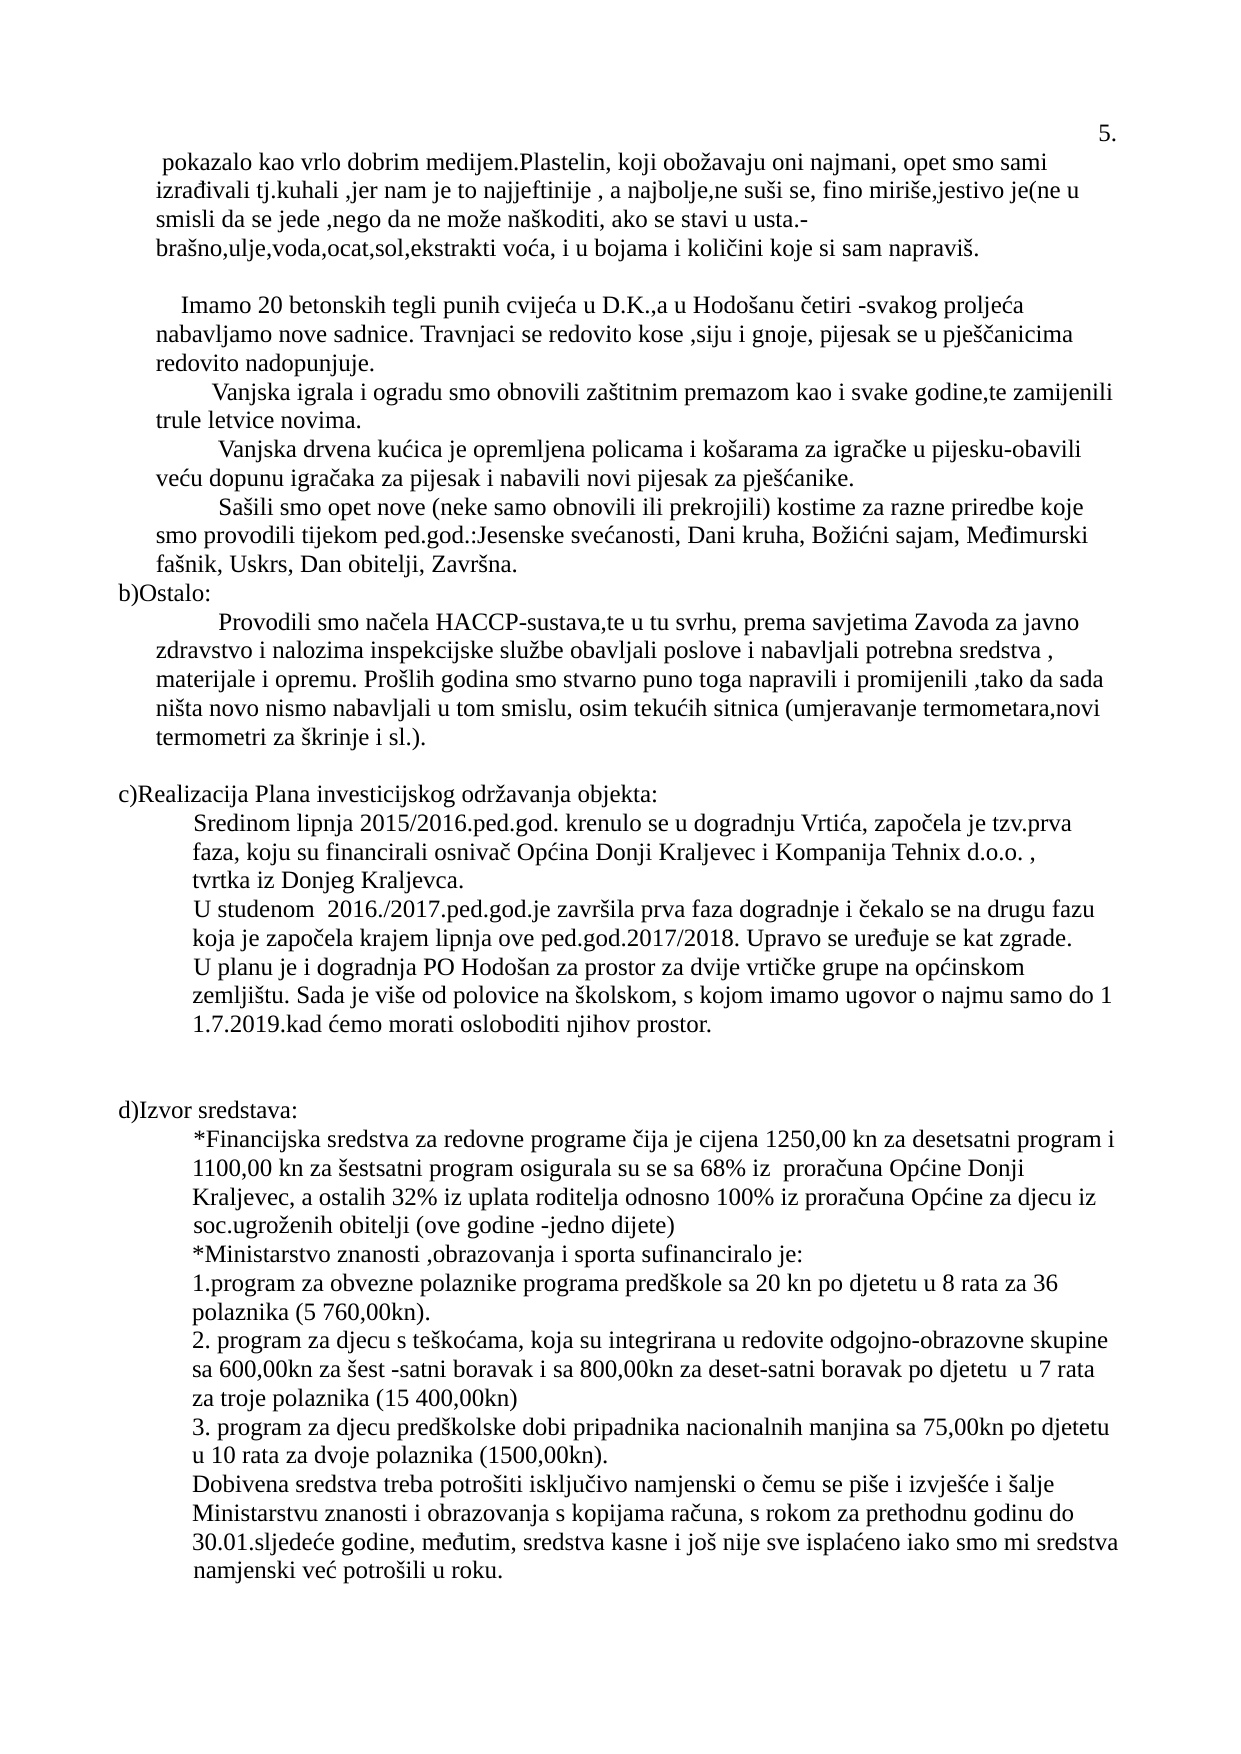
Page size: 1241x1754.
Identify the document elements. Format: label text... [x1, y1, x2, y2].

text b)Ostalo: [118, 578, 1122, 607]
list U studenom 2016./2017.ped.god.je završila prva faza dogradnje i čekalo se na drugu fazu koja je započela krajem lipnja ove ped.god.2017/2018. Upravo se uređuje se kat zgrade. [118, 894, 1122, 952]
text Vanjska igrala i ogradu smo obnovili zaštitnim premazom kao i svake godine,te zamijenili trule letvice novima. [156, 377, 1122, 434]
text soc.ugroženih obitelji (ove godine -jedno dijete) *Ministarstvo znanosti ,obrazovanja i sporta sufinanciralo je: [156, 1211, 1122, 1268]
list u 10 rata za dvoje polaznika (1500,00kn). [156, 1441, 1122, 1469]
text Imamo 20 betonskih tegli punih cvijeća u D.K.,a u Hodošanu četiri -svakog proljeća nabavljamo nove sadnice. Travnjaci se redovito kose ,siju i gnoje, pijesak se u pješčanicima redovito nadopunjuje. [156, 291, 1122, 377]
text pokazalo kao vrlo dobrim medijem.Plastelin, koji obožavaju oni najmani, opet smo sami izrađivali tj.kuhali ,jer nam je to najjeftinije , a najbolje,ne suši se, fino miriše,jestivo je(ne u smisli da se jede ,nego da ne može naškoditi, ako se stavi u usta.-brašno,ulje,voda,ocat,sol,ekstrakti voća, i u bojama i količini koje si sam napraviš. [156, 147, 1122, 262]
text Sašili smo opet nove (neke samo obnovili ili prekrojili) kostime za razne priredbe koje smo provodili tijekom ped.god.:Jesenske svećanosti, Dani kruha, Božićni sajam, Međimurski fašnik, Uskrs, Dan obitelji, Završna. [156, 492, 1122, 578]
text Provodili smo načela HACCP-sustava,te u tu svrhu, prema savjetima Zavoda za javno zdravstvo i nalozima inspekcijske službe obavljali poslove i nabavljali potrebna sredstva , materijale i opremu. Prošlih godina smo stvarno puno toga napravili i promijenili ,tako da sada ništa novo nismo nabavljali u tom smislu, osim tekućih sitnica (umjeravanje termometara,novi termometri za škrinje i sl.). [156, 607, 1122, 751]
list U planu je i dogradnja PO Hodošan za prostor za dvije vrtičke grupe na općinskom zemljištu. Sada je više od polovice na školskom, s kojom imamo ugovor o najmu samo do 1 1.7.2019.kad ćemo morati osloboditi njihov prostor. [118, 952, 1122, 1038]
list Dobivena sredstva treba potrošiti isključivo namjenski o čemu se piše i izvješće i šalje Ministarstvu znanosti i obrazovanja s kopijama računa, s rokom za prethodnu godinu do 30.01.sljedeće godine, međutim, sredstva kasne i još nije sve isplaćeno iako smo mi sredstva [156, 1469, 1122, 1556]
list 3. program za djecu predškolske dobi pripadnika nacionalnih manjina sa 75,00kn po djetetu [156, 1412, 1122, 1441]
list 2. program za djecu s teškoćama, koja su integrirana u redovite odgojno-obrazovne skupine sa 600,00kn za šest -satni boravak i sa 800,00kn za deset-satni boravak po djetetu u 7 rata za troje polaznika (15 400,00kn) [156, 1326, 1122, 1412]
text *Financijska sredstva za redovne programe čija je cijena 1250,00 kn za desetsatni program i 1100,00 kn za šestsatni program osigurala su se sa 68% iz proračuna Općine Donji Kraljevec, a ostalih 32% iz uplata roditelja odnosno 100% iz proračuna Općine za djecu iz [156, 1124, 1122, 1211]
text d)Izvor sredstava: [118, 1096, 1122, 1124]
text Vanjska drvena kućica je opremljena policama i košarama za igračke u pijesku-obavili veću dopunu igračaka za pijesak i nabavili novi pijesak za pješćanike. [156, 434, 1122, 492]
list namjenski već potrošili u roku. [156, 1556, 1122, 1584]
text 5. [156, 118, 1122, 147]
list 1.program za obvezne polaznike programa predškole sa 20 kn po djetetu u 8 rata za 36 polaznika (5 760,00kn). [156, 1268, 1122, 1326]
list c)Realizacija Plana investicijskog održavanja objekta: [118, 779, 1122, 808]
list Sredinom lipnja 2015/2016.ped.god. krenulo se u dogradnju Vrtića, započela je tzv.prva faza, koju su financirali osnivač Općina Donji Kraljevec i Kompanija Tehnix d.o.o. , tvrtka iz Donjeg Kraljevca. [118, 808, 1122, 894]
